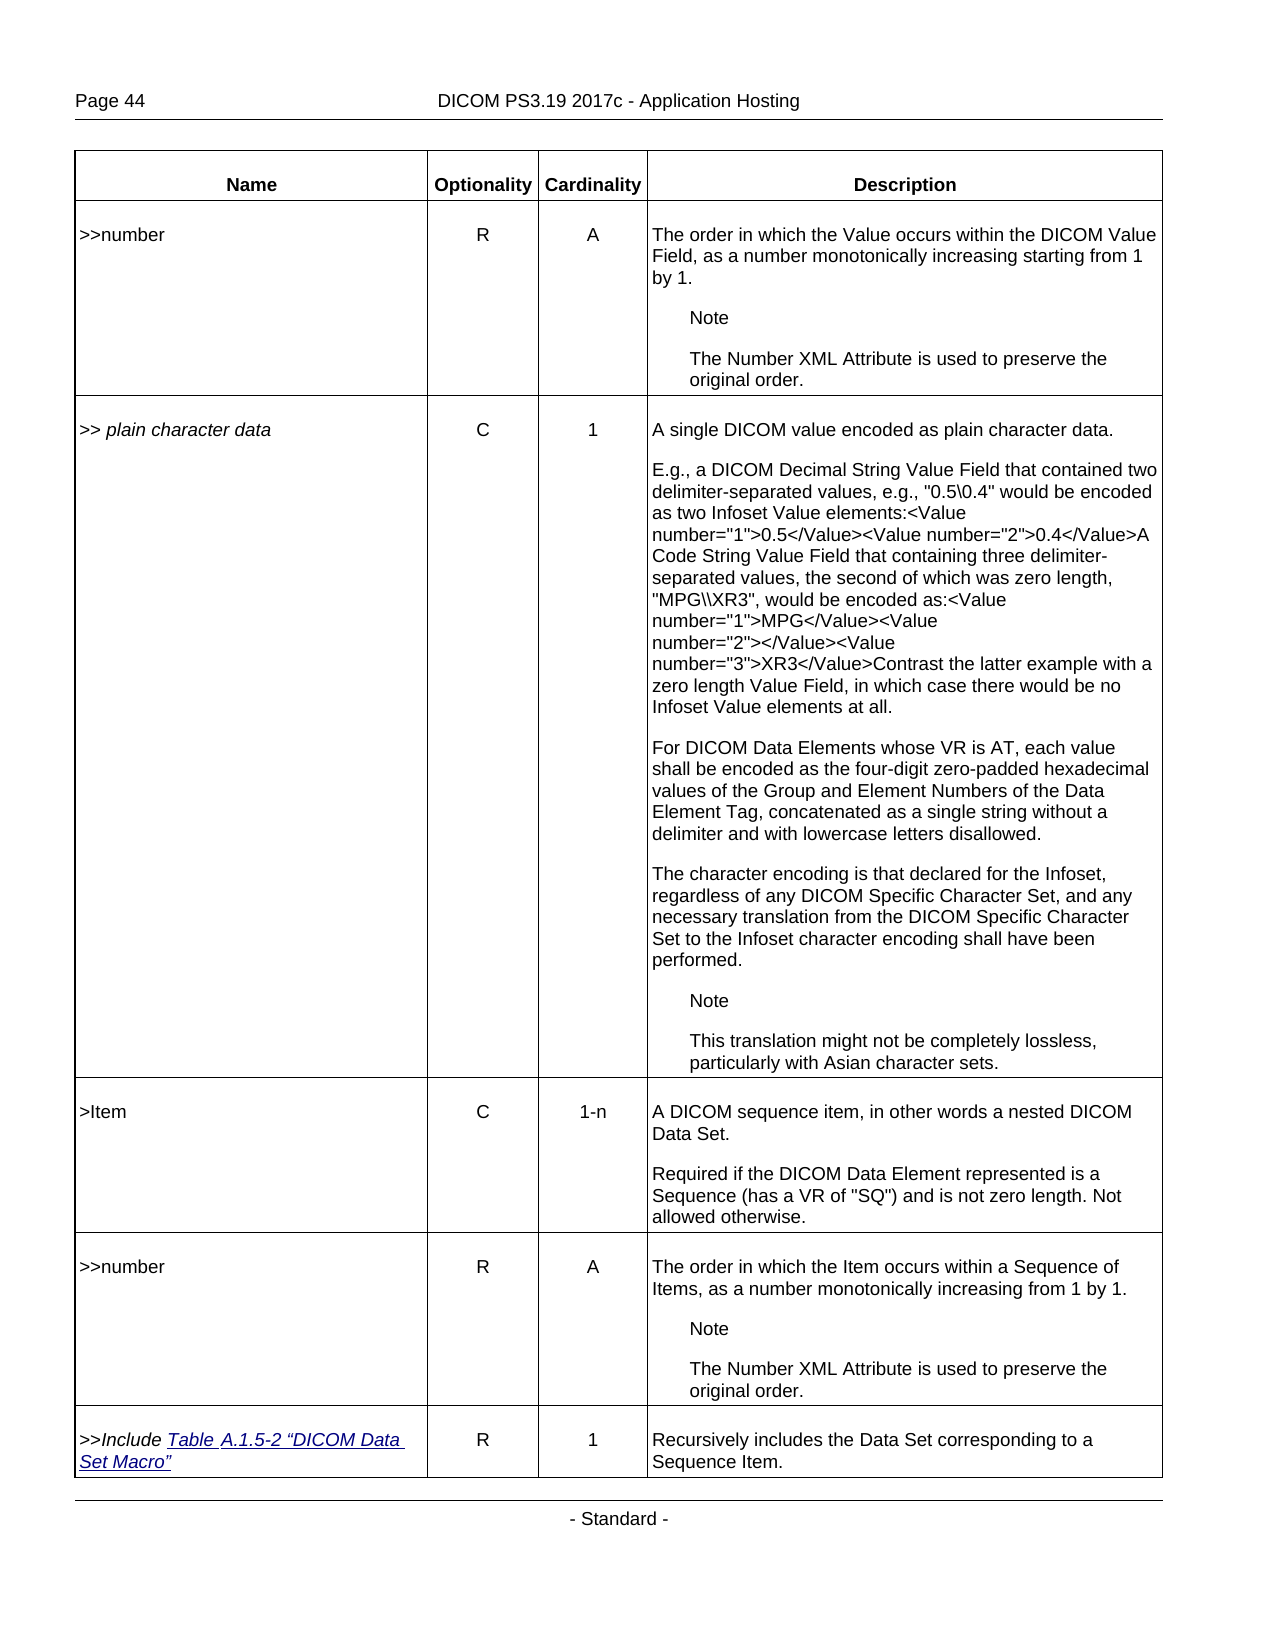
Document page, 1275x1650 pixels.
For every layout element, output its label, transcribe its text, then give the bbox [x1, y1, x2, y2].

table_cell 1 [539, 396, 647, 1077]
table_cell >>number [76, 201, 427, 395]
table_cell >>number [76, 1233, 427, 1405]
table_cell The order in which the Item occurs within a Sequence of Items, as a number monotonically increasing from 1 by 1. Note The Number XML Attribute is used to preserve the original order. [648, 1233, 1162, 1405]
table_cell >> plain character data [76, 396, 427, 1077]
table_header Name [76, 151, 427, 200]
table_cell >>Include Table A.1.5-2 “DICOM Data Set Macro” [76, 1406, 427, 1477]
table_cell R [428, 1406, 538, 1477]
table_cell 1 [539, 1406, 647, 1477]
table_cell Recursively includes the Data Set corresponding to a Sequence Item. [648, 1406, 1162, 1477]
table_cell C [428, 396, 538, 1077]
table_cell 1-n [539, 1078, 647, 1232]
table_header Description [648, 151, 1162, 200]
table_cell R [428, 1233, 538, 1405]
table_header Optionality [428, 151, 538, 200]
table_header Cardinality [539, 151, 647, 200]
table_cell The order in which the Value occurs within the DICOM Value Field, as a number monotonically increasing starting from 1 by 1. Note The Number XML Attribute is used to preserve the original order. [648, 201, 1162, 395]
table_cell A single DICOM value encoded as plain character data. E.g., a DICOM Decimal String Value Field that contained two delimiter-separated values, e.g., "0.5\0.4" would be encoded as two Infoset Value elements:<Value number="1">0.5</Value><Value number="2">0.4</Value>A Code String Value Field that containing three delimiter-separated values, the second of which was zero length, "MPG\\XR3", would be encoded as:<Value number="1">MPG</Value><Value number="2"></Value><Value number="3">XR3</Value>Contrast the latter example with a zero length Value Field, in which case there would be no Infoset Value elements at all. For DICOM Data Elements whose VR is AT, each value shall be encoded as the four-digit zero-padded hexadecimal values of the Group and Element Numbers of the Data Element Tag, concatenated as a single string without a delimiter and with lowercase letters disallowed. The character encoding is that declared for the Infoset, regardless of any DICOM Specific Character Set, and any necessary translation from the DICOM Specific Character Set to the Infoset character encoding shall have been performed. Note This translation might not be completely lossless, particularly with Asian character sets. [648, 396, 1162, 1077]
table_cell A [539, 1233, 647, 1405]
table_cell A DICOM sequence item, in other words a nested DICOM Data Set. Required if the DICOM Data Element represented is a Sequence (has a VR of "SQ") and is not zero length. Not allowed otherwise. [648, 1078, 1162, 1232]
table_cell R [428, 201, 538, 395]
table_cell A [539, 201, 647, 395]
table_cell >Item [76, 1078, 427, 1232]
table_cell C [428, 1078, 538, 1232]
